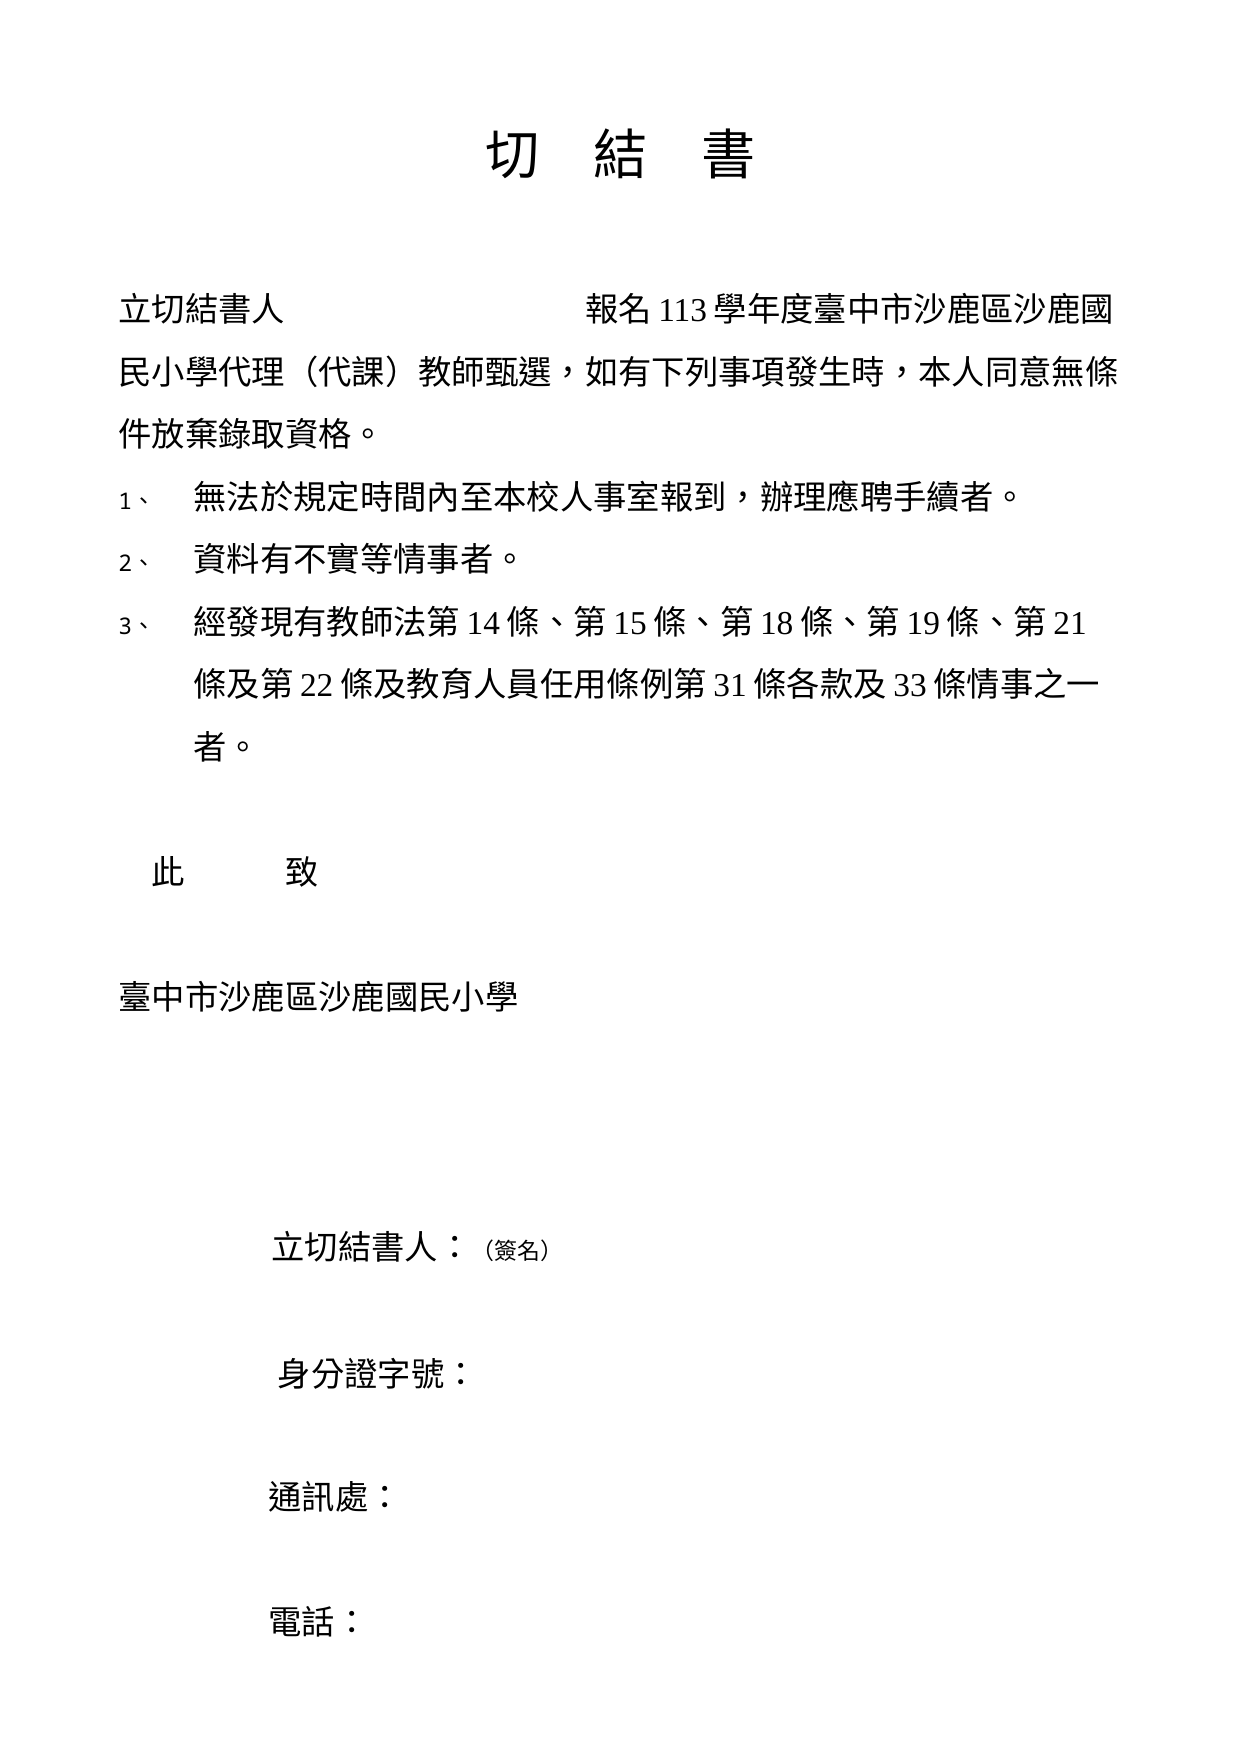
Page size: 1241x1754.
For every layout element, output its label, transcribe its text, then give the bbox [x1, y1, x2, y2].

text 通訊處： [118, 1453, 1122, 1516]
text 臺中市沙鹿區沙鹿國民小學 [118, 953, 1122, 1016]
text 立切結書人：（簽名） [118, 1203, 1122, 1266]
list 資料有不實等情事者。 [118, 516, 1122, 578]
text 立切結書人 報名113學年度臺中市沙鹿區沙鹿國民小學代理（代課）教師甄選，如有下列事項發生時，本人同意無條件放棄錄取資格。 [118, 266, 1122, 453]
text 電話： [118, 1578, 1122, 1641]
list 無法於規定時間內至本校人事室報到，辦理應聘手續者。 [118, 453, 1122, 516]
list 經發現有教師法第14條、第15條、第18條、第19條、第21條及第22條及教育人員任用條例第31條各款及33條情事之一者。 [118, 578, 1122, 766]
text 切 結 書 [118, 78, 1122, 203]
text 身分證字號： [118, 1328, 1122, 1391]
text 此 致 [118, 828, 1122, 891]
